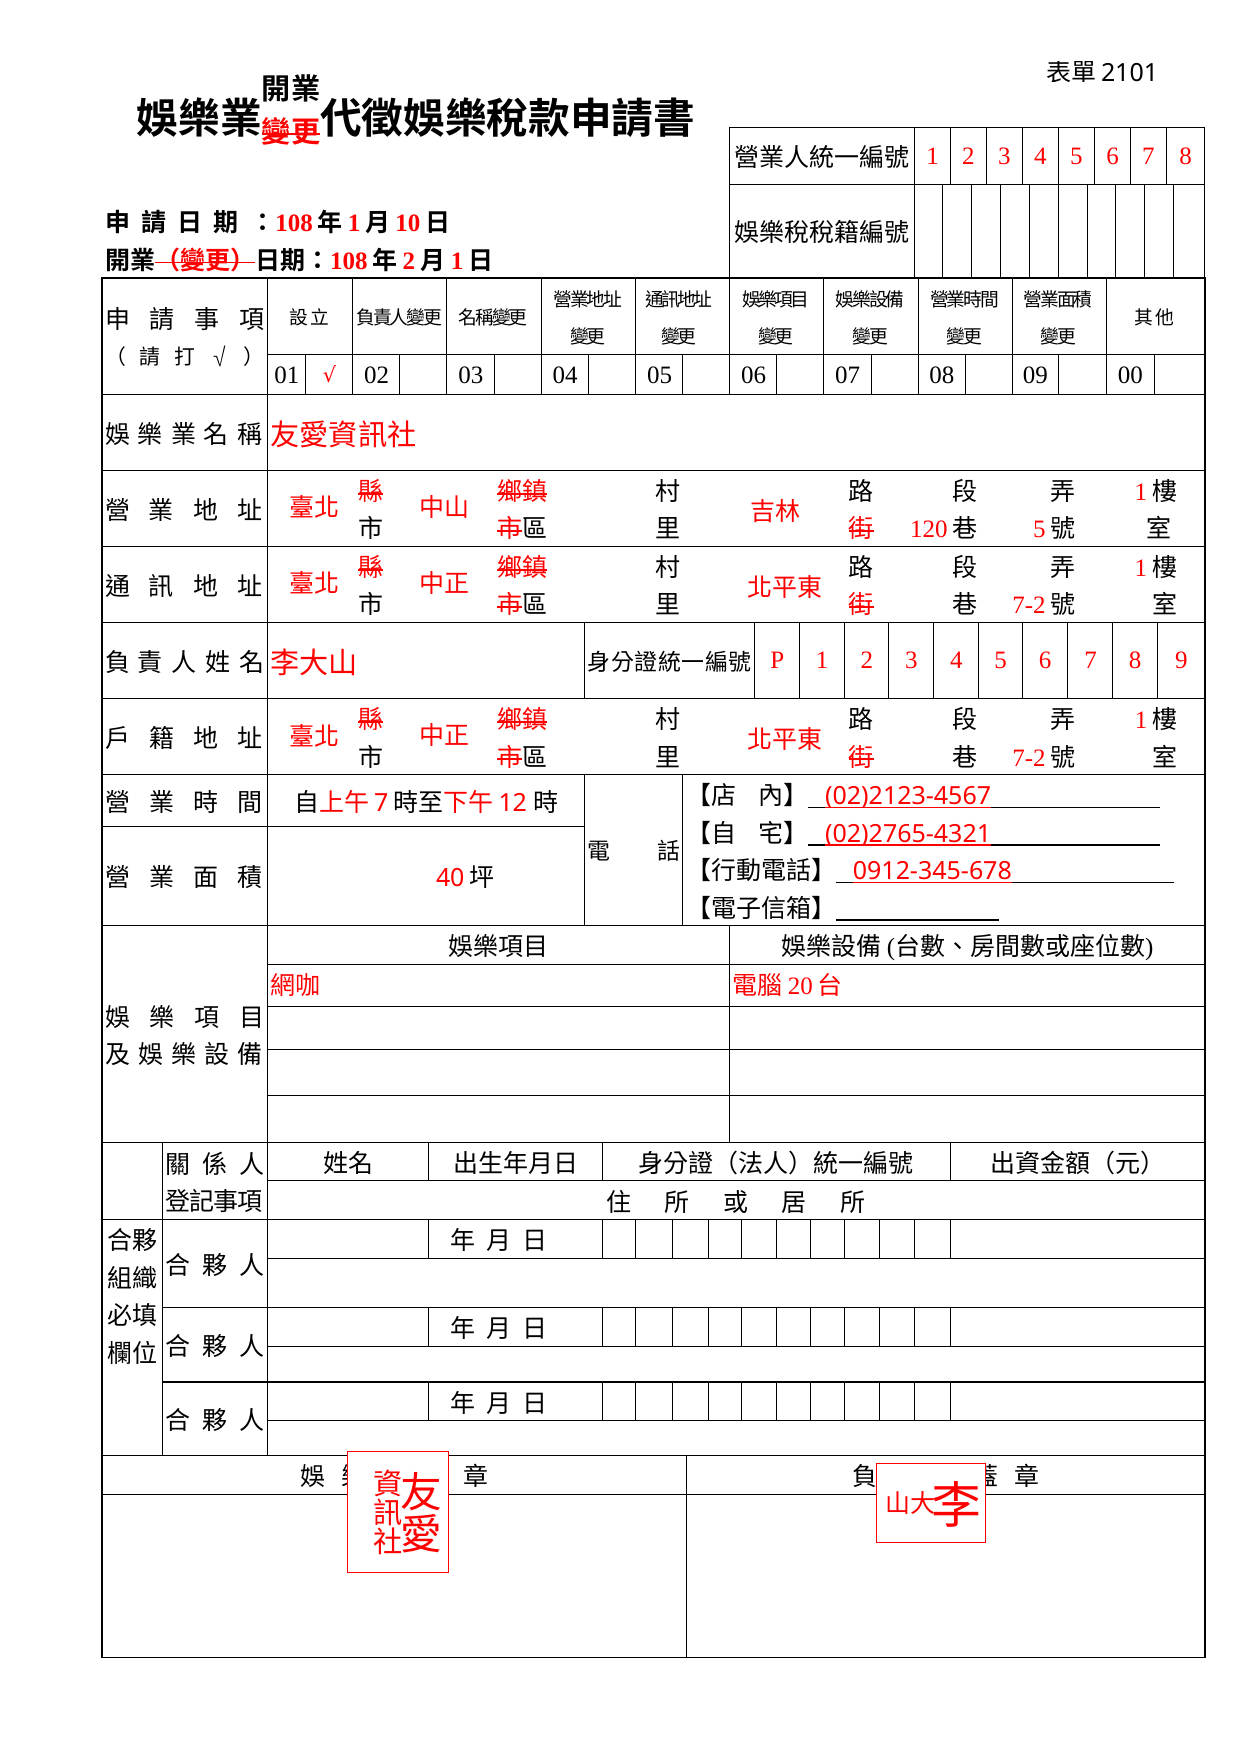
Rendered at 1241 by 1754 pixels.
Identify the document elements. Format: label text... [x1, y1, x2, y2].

table_cell [915, 1383, 950, 1420]
table_cell 縣 市 [268, 471, 396, 546]
table_cell [943, 185, 971, 277]
table_cell [845, 1383, 879, 1420]
table_cell [268, 1220, 428, 1257]
table_cell 娛樂項目 [268, 926, 729, 963]
table_cell 營業人統一編號 [730, 128, 914, 184]
table_cell 8 [1167, 128, 1204, 184]
table_cell [951, 1308, 1204, 1346]
table_cell 路 街 [708, 471, 901, 546]
table_cell [777, 1383, 810, 1420]
table_cell 7 [1068, 623, 1112, 698]
table_cell 3 [987, 128, 1022, 184]
table_cell [872, 355, 918, 394]
table_cell 戶籍地址 [103, 699, 267, 774]
table_cell 04 [542, 355, 588, 394]
table_cell [880, 1383, 914, 1420]
table_cell [400, 355, 446, 394]
table_cell 合夥人 [163, 1383, 267, 1455]
table_cell 合夥人 [163, 1220, 267, 1307]
table_header 娛樂業開業變更代徵娛樂稅款申請書 申 請 日 期 ：108年1月10日 開業（變更）日期：108年2月 1日 [102, 52, 730, 277]
table_cell 4 [934, 623, 978, 698]
table_cell 段 巷 [901, 699, 1005, 774]
table_cell 01 [268, 355, 305, 394]
table_cell 營業地址 變更 [542, 279, 635, 354]
table_cell [103, 1495, 686, 1657]
table_cell 4 [1023, 128, 1058, 184]
table_cell 鄉鎮 市區 [396, 547, 560, 622]
table_cell [811, 1308, 844, 1346]
table_cell [880, 1220, 914, 1257]
table_cell 負責人蓋章 [687, 1456, 1204, 1494]
table_cell 1 [915, 128, 950, 184]
table_cell [636, 1308, 672, 1346]
table_cell [709, 1383, 741, 1420]
table_cell [103, 1143, 162, 1219]
table_cell 通訊地址 變更 [636, 279, 729, 354]
table_cell 負責人變更 [353, 279, 446, 354]
table_cell [811, 1220, 844, 1257]
table_cell 姓名 [268, 1143, 428, 1180]
table_cell 娛樂設備 (台數、房間數或座位數) [730, 926, 1204, 963]
table_cell [268, 1007, 729, 1049]
table_cell 自上午7時至下午12 時 [268, 775, 584, 826]
table_cell 03 [447, 355, 494, 394]
table_cell [603, 1220, 635, 1257]
table_cell [730, 1007, 1204, 1049]
table_cell 弄 7-2號 [1005, 547, 1103, 622]
table_cell 06 [730, 355, 776, 394]
table_cell [636, 1383, 672, 1420]
table_cell √ [306, 355, 352, 394]
table_cell 5 [1059, 128, 1094, 184]
table_cell [915, 1220, 950, 1257]
table_cell [268, 1383, 428, 1420]
table_cell 營業時間 變更 [919, 279, 1012, 354]
table_cell [811, 1383, 844, 1420]
table_cell [1059, 185, 1087, 277]
table_cell [966, 355, 1012, 394]
table_cell 1 [800, 623, 844, 698]
table_cell 營業時間 [103, 775, 267, 826]
table_cell 申請事項 （請打√） [103, 279, 267, 394]
table_cell P [755, 623, 799, 698]
table_cell [1059, 355, 1106, 394]
table_cell 負責人姓名 [103, 623, 267, 698]
table_header [730, 52, 1204, 127]
table_cell [673, 1383, 708, 1420]
table_cell [951, 1220, 1204, 1257]
table_cell [268, 1259, 1204, 1307]
table_cell [683, 355, 729, 394]
table_cell [742, 1220, 776, 1257]
table_cell [603, 1383, 635, 1420]
table_cell 6 [1095, 128, 1130, 184]
table_cell [1174, 185, 1204, 277]
table_cell [709, 1220, 741, 1257]
table_cell 9 [1158, 623, 1204, 698]
table_cell [777, 355, 823, 394]
table_cell [730, 1096, 1204, 1142]
table_cell 年 月 日 [429, 1383, 602, 1420]
table_cell 其 他 [1107, 279, 1204, 354]
table_cell [1145, 185, 1173, 277]
table_cell 02 [353, 355, 399, 394]
table_cell 娛 樂 項 目 及 娛 樂 設 備 [103, 926, 267, 1142]
table_cell [915, 1308, 950, 1346]
table_cell 弄 5號 [1005, 471, 1103, 546]
table_cell 身分證（法人）統一編號 [603, 1143, 950, 1180]
table_cell [951, 1383, 1204, 1420]
table_cell [495, 355, 541, 394]
table_cell 營業地址 [103, 471, 267, 546]
table_cell [845, 1308, 879, 1346]
table_cell 07 [824, 355, 871, 394]
table_cell 05 [636, 355, 682, 394]
table_cell [742, 1308, 776, 1346]
table_cell 鄉鎮 市區 [396, 699, 560, 774]
table_cell 縣 市 [268, 547, 396, 622]
table_cell 李大山 [268, 623, 584, 698]
table_cell [915, 185, 942, 277]
table_cell 7 [1131, 128, 1166, 184]
table_cell 40坪 [268, 827, 584, 925]
table_cell 00 [1107, 355, 1154, 394]
table_cell [730, 1050, 1204, 1095]
table_cell 8 [1113, 623, 1157, 698]
table_cell [268, 1096, 729, 1142]
table_cell 電話 [585, 775, 682, 925]
table_cell [268, 1421, 1204, 1455]
table_cell 2 [951, 128, 986, 184]
table_cell 村 里 [560, 471, 708, 546]
table_cell 娛樂設備 變更 [824, 279, 918, 354]
table_cell [972, 185, 1000, 277]
table_cell 09 [1013, 355, 1058, 394]
table_cell 娛樂項目 變更 [730, 279, 823, 354]
table_cell 出生年月日 [429, 1143, 602, 1180]
table_cell 段 巷 [901, 547, 1005, 622]
table_cell 年 月 日 [429, 1308, 602, 1346]
table_cell 1樓 室 [1103, 471, 1204, 546]
table_cell 身分證統一編號 [585, 623, 754, 698]
table_cell [603, 1308, 635, 1346]
table_cell 路 街 [708, 547, 901, 622]
table_cell 合夥組織必填欄位 [103, 1220, 162, 1455]
table_cell 村 里 [560, 547, 708, 622]
table_cell 娛樂業蓋章 [103, 1456, 347, 1494]
table_cell [673, 1220, 708, 1257]
table_cell 名稱變更 [447, 279, 541, 354]
table_cell [268, 1308, 428, 1346]
table_cell [1030, 185, 1058, 277]
table_cell 娛樂稅稅籍編號 [730, 185, 914, 277]
table_cell [673, 1308, 708, 1346]
table_cell [777, 1220, 810, 1257]
table_cell [845, 1220, 879, 1257]
table_cell 營業面積 變更 [1013, 279, 1106, 354]
table_cell 縣 市 [268, 699, 396, 774]
table_cell 段 120巷 [901, 471, 1005, 546]
table_cell [268, 1347, 1204, 1381]
table_cell 設 立 [268, 279, 352, 354]
table_cell [1116, 185, 1144, 277]
table_cell 營業面積 [103, 827, 267, 925]
table_cell [1088, 185, 1115, 277]
table_cell [777, 1308, 810, 1346]
table_cell [268, 1050, 729, 1095]
table_cell 村 里 [560, 699, 708, 774]
table_cell 娛樂業蓋章 [449, 1456, 686, 1494]
table_cell 08 [919, 355, 965, 394]
table_cell 住 所 或 居 所 [268, 1181, 1204, 1219]
table_cell 網咖 [268, 965, 729, 1006]
table_cell 3 [889, 623, 933, 698]
table_cell 1樓 室 [1103, 547, 1204, 622]
table_cell [880, 1308, 914, 1346]
table_cell [636, 1220, 672, 1257]
table_cell 友愛資訊社 [268, 395, 1204, 470]
table_cell [1155, 355, 1204, 394]
table_cell 通訊地址 [103, 547, 267, 622]
table_cell 娛樂業名稱 [103, 395, 267, 470]
table_cell 6 [1023, 623, 1067, 698]
table_cell 關係人 登記事項 [163, 1143, 267, 1219]
table_cell 2 [845, 623, 888, 698]
table_cell 年 月 日 [429, 1220, 602, 1257]
table_cell [742, 1383, 776, 1420]
table_cell 1樓 室 [1103, 699, 1204, 774]
table_cell 鄉鎮 市區 [396, 471, 560, 546]
table_cell [1001, 185, 1029, 277]
table_cell 弄 7-2號 [1005, 699, 1103, 774]
table_cell 合夥人 [163, 1308, 267, 1381]
table_cell [589, 355, 635, 394]
table_cell [709, 1308, 741, 1346]
table_cell 出資金額（元） [951, 1143, 1204, 1180]
table_cell 5 [979, 623, 1022, 698]
table_cell 路 街 [708, 699, 901, 774]
table_cell 【店 內】 (02)2123-4567 【自 宅】 (02)2765-4321 【行動電話】 0912-345-678 【電子信箱】 [683, 775, 1204, 925]
table_cell [687, 1495, 1204, 1657]
table_cell 電腦20台 [730, 965, 1204, 1006]
